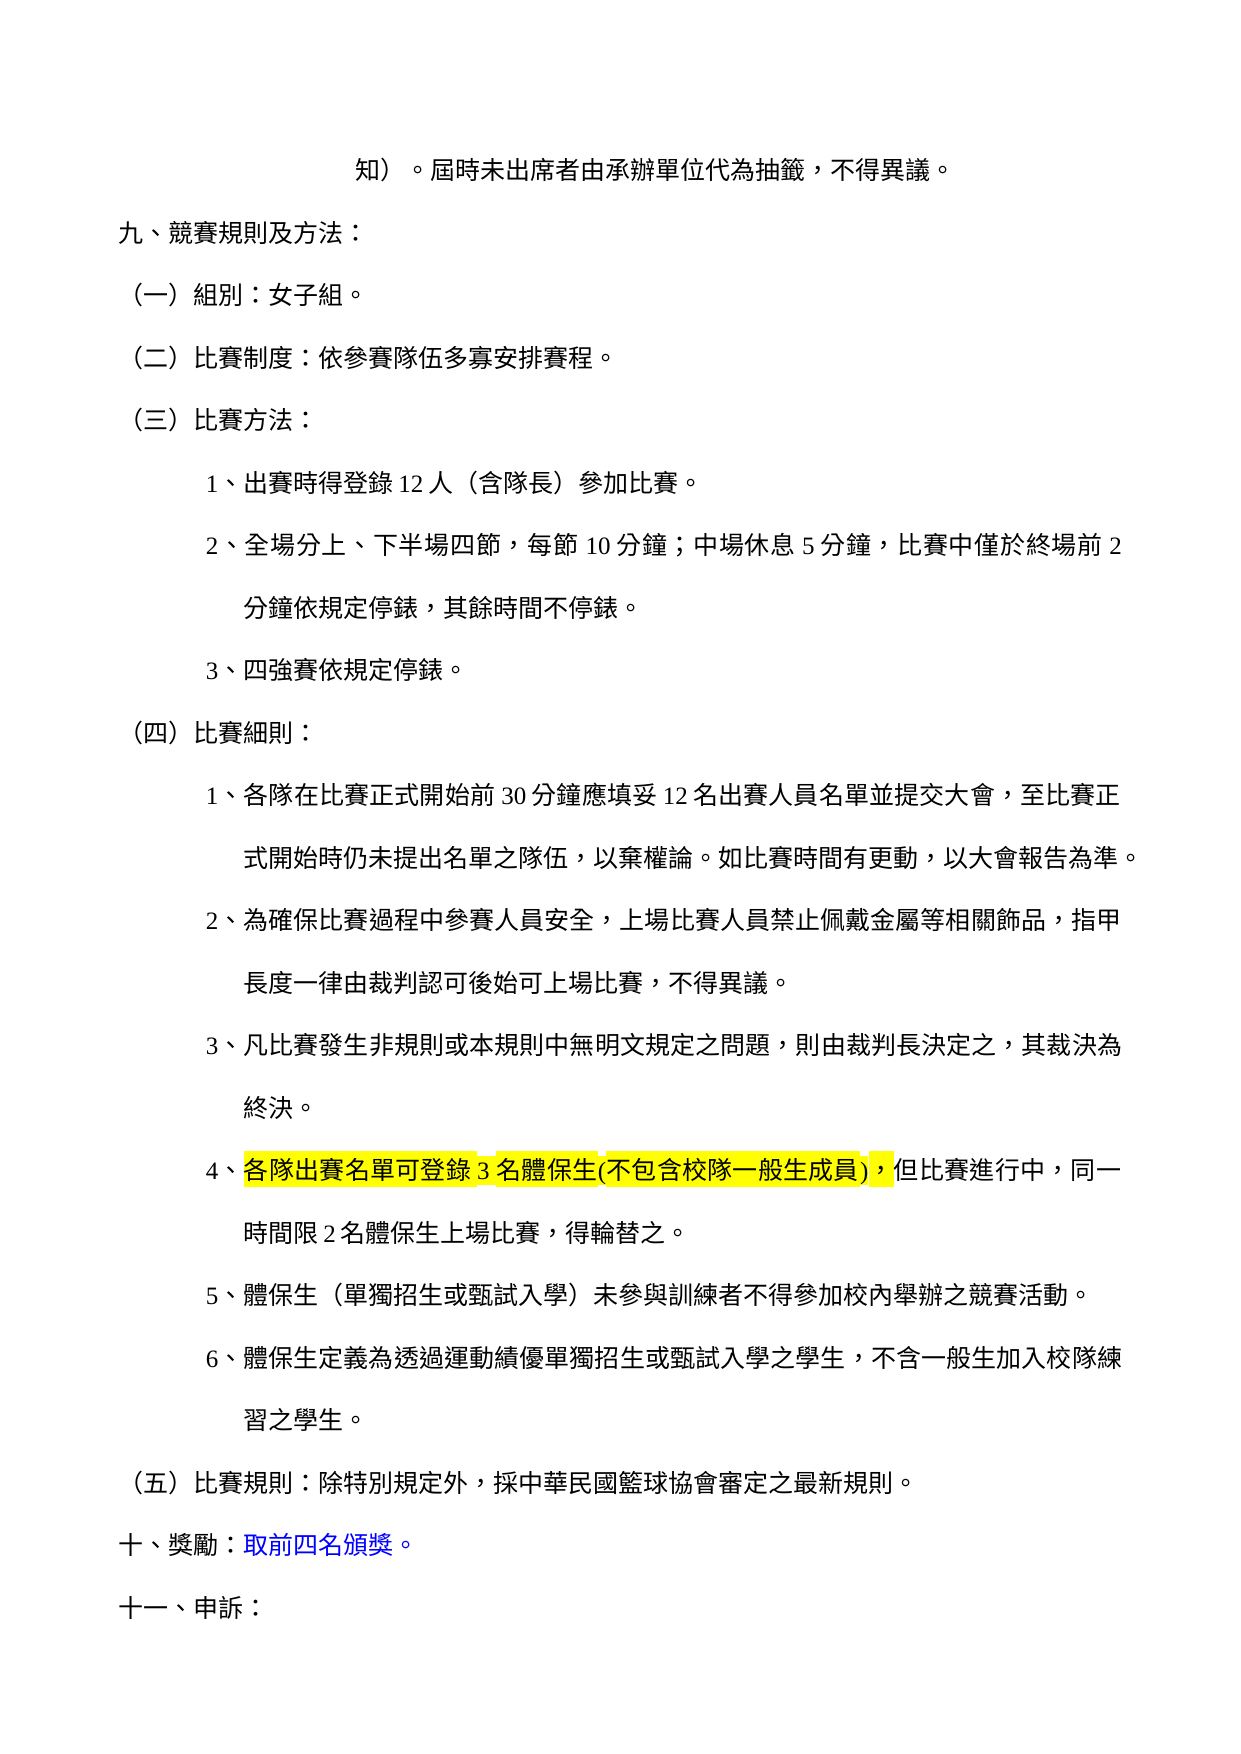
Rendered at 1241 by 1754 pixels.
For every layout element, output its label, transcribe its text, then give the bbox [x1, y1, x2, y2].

text （一）組別：女子組。 [118, 252, 1122, 314]
text 2、為確保比賽過程中參賽人員安全，上場比賽人員禁止佩戴金屬等相關飾品，指甲長度一律由裁判認可後始可上場比賽，不得異議。 [206, 877, 1122, 1002]
text 十一、申訴： [118, 1564, 1122, 1627]
text 2、全場分上、下半場四節，每節10分鐘；中場休息5分鐘，比賽中僅於終場前2分鐘依規定停錶，其餘時間不停錶。 [206, 502, 1122, 627]
text （五）比賽規則：除特別規定外，採中華民國籃球協會審定之最新規則。 [118, 1439, 1122, 1502]
text 1、各隊在比賽正式開始前30分鐘應填妥12名出賽人員名單並提交大會，至比賽正式開始時仍未提出名單之隊伍，以棄權論。如比賽時間有更動，以大會報告為準。 [206, 752, 1122, 877]
text （二）比賽制度：依參賽隊伍多寡安排賽程。 [118, 314, 1122, 377]
text （三）比賽方法： [118, 377, 1122, 439]
text 知）。屆時未出席者由承辦單位代為抽籤，不得異議。 [118, 127, 1122, 189]
text 5、體保生（單獨招生或甄試入學）未參與訓練者不得參加校內舉辦之競賽活動。 [206, 1252, 1122, 1314]
text 4、各隊出賽名單可登錄3 名體保生(不包含校隊一般生成員)，但比賽進行中，同一時間限2名體保生上場比賽，得輪替之。 [206, 1127, 1122, 1252]
text 3、凡比賽發生非規則或本規則中無明文規定之問題，則由裁判長決定之，其裁決為終決。 [206, 1002, 1122, 1127]
text 1、出賽時得登錄12人（含隊長）參加比賽。 [206, 439, 1122, 502]
text 九、競賽規則及方法： [118, 189, 1122, 252]
text （四）比賽細則： [118, 689, 1122, 752]
text 十、獎勵：取前四名頒獎。 [118, 1502, 1122, 1564]
text 3、四強賽依規定停錶。 [206, 627, 1122, 689]
text 6、體保生定義為透過運動績優單獨招生或甄試入學之學生，不含一般生加入校隊練習之學生。 [206, 1314, 1122, 1439]
